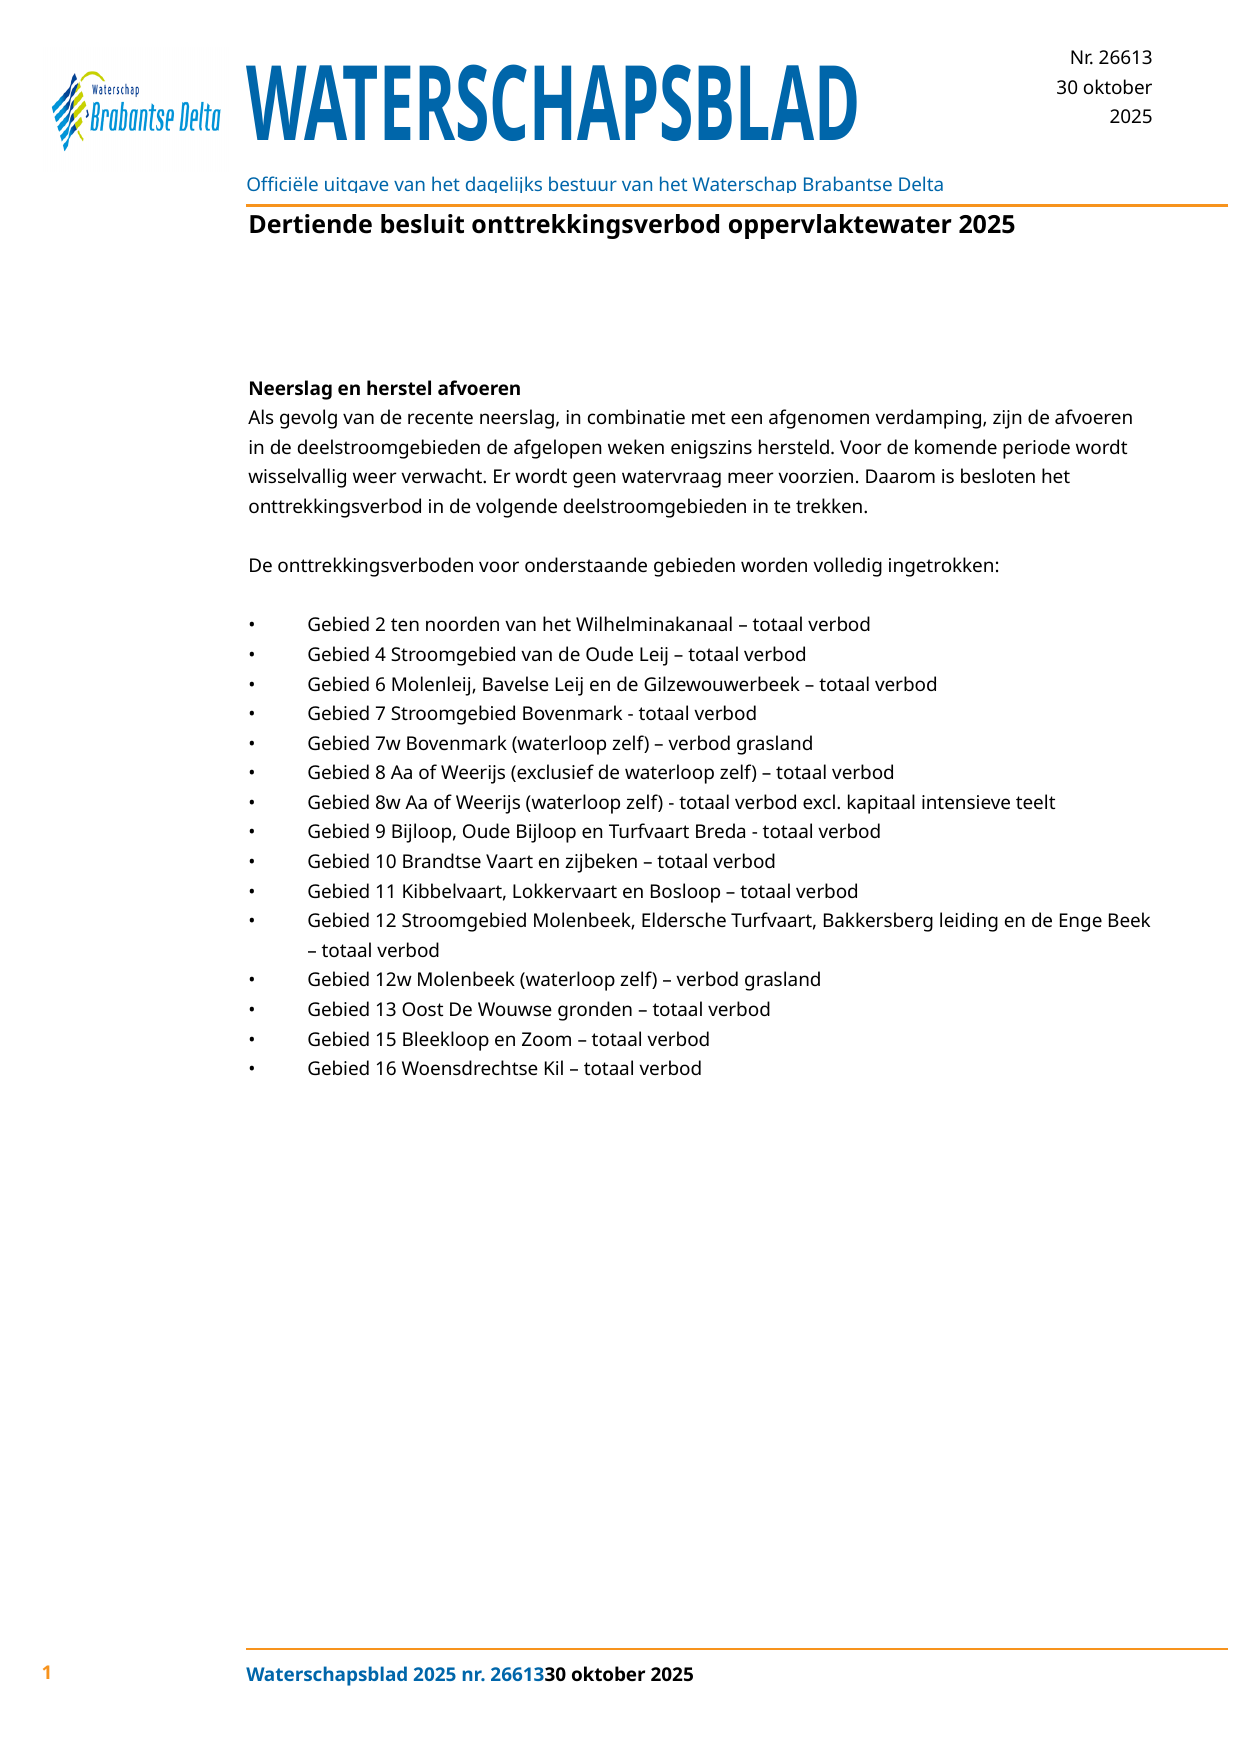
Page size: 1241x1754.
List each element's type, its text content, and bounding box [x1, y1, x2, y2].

list Gebied 10 Brandtse Vaart en zijbeken – totaal verbod [248, 848, 1152, 874]
list Gebied 12 Stroomgebied Molenbeek, Eldersche Turfvaart, Bakkersberg leiding en de Enge Beek – totaal verbod [248, 907, 1152, 963]
list Gebied 4 Stroomgebied van de Oude Leij – totaal verbod [248, 641, 1152, 667]
list Gebied 12w Molenbeek (waterloop zelf) – verbod grasland [248, 967, 1152, 992]
text Neerslag en herstel afvoeren [248, 375, 1152, 401]
list Gebied 2 ten noorden van het Wilhelminakanaal – totaal verbod [248, 612, 1152, 637]
text De onttrekkingsverboden voor onderstaande gebieden worden volledig ingetrokken: [248, 552, 1152, 578]
list Gebied 15 Bleekloop en Zoom – totaal verbod [248, 1026, 1152, 1051]
picture [41, 47, 231, 172]
list Gebied 11 Kibbelvaart, Lokkervaart en Bosloop – totaal verbod [248, 878, 1152, 903]
list Gebied 13 Oost De Wouwse gronden – totaal verbod [248, 996, 1152, 1022]
text Als gevolg van de recente neerslag, in combinatie met een afgenomen verdamping, zijn de afvoeren in de deelstroomgebieden de afgelopen weken enigszins hersteld. Voor de komende periode wordt wisselvallig weer verwacht. Er wordt geen watervraag meer voorzien. Daarom is besloten het onttrekkingsverbod in de volgende deelstroomgebieden in te trekken. [248, 404, 1152, 519]
list Gebied 9 Bijloop, Oude Bijloop en Turfvaart Breda - totaal verbod [248, 819, 1152, 844]
list Gebied 7 Stroomgebied Bovenmark - totaal verbod [248, 700, 1152, 726]
list Gebied 6 Molenleij, Bavelse Leij en de Gilzewouwerbeek – totaal verbod [248, 671, 1152, 696]
list Gebied 16 Woensdrechtse Kil – totaal verbod [248, 1055, 1152, 1081]
text Dertiende besluit onttrekkingsverbod oppervlaktewater 2025 [248, 207, 1152, 241]
list Gebied 8w Aa of Weerijs (waterloop zelf) - totaal verbod excl. kapitaal intensieve teelt [248, 789, 1152, 815]
list Gebied 8 Aa of Weerijs (exclusief de waterloop zelf) – totaal verbod [248, 759, 1152, 785]
list Gebied 7w Bovenmark (waterloop zelf) – verbod grasland [248, 730, 1152, 756]
